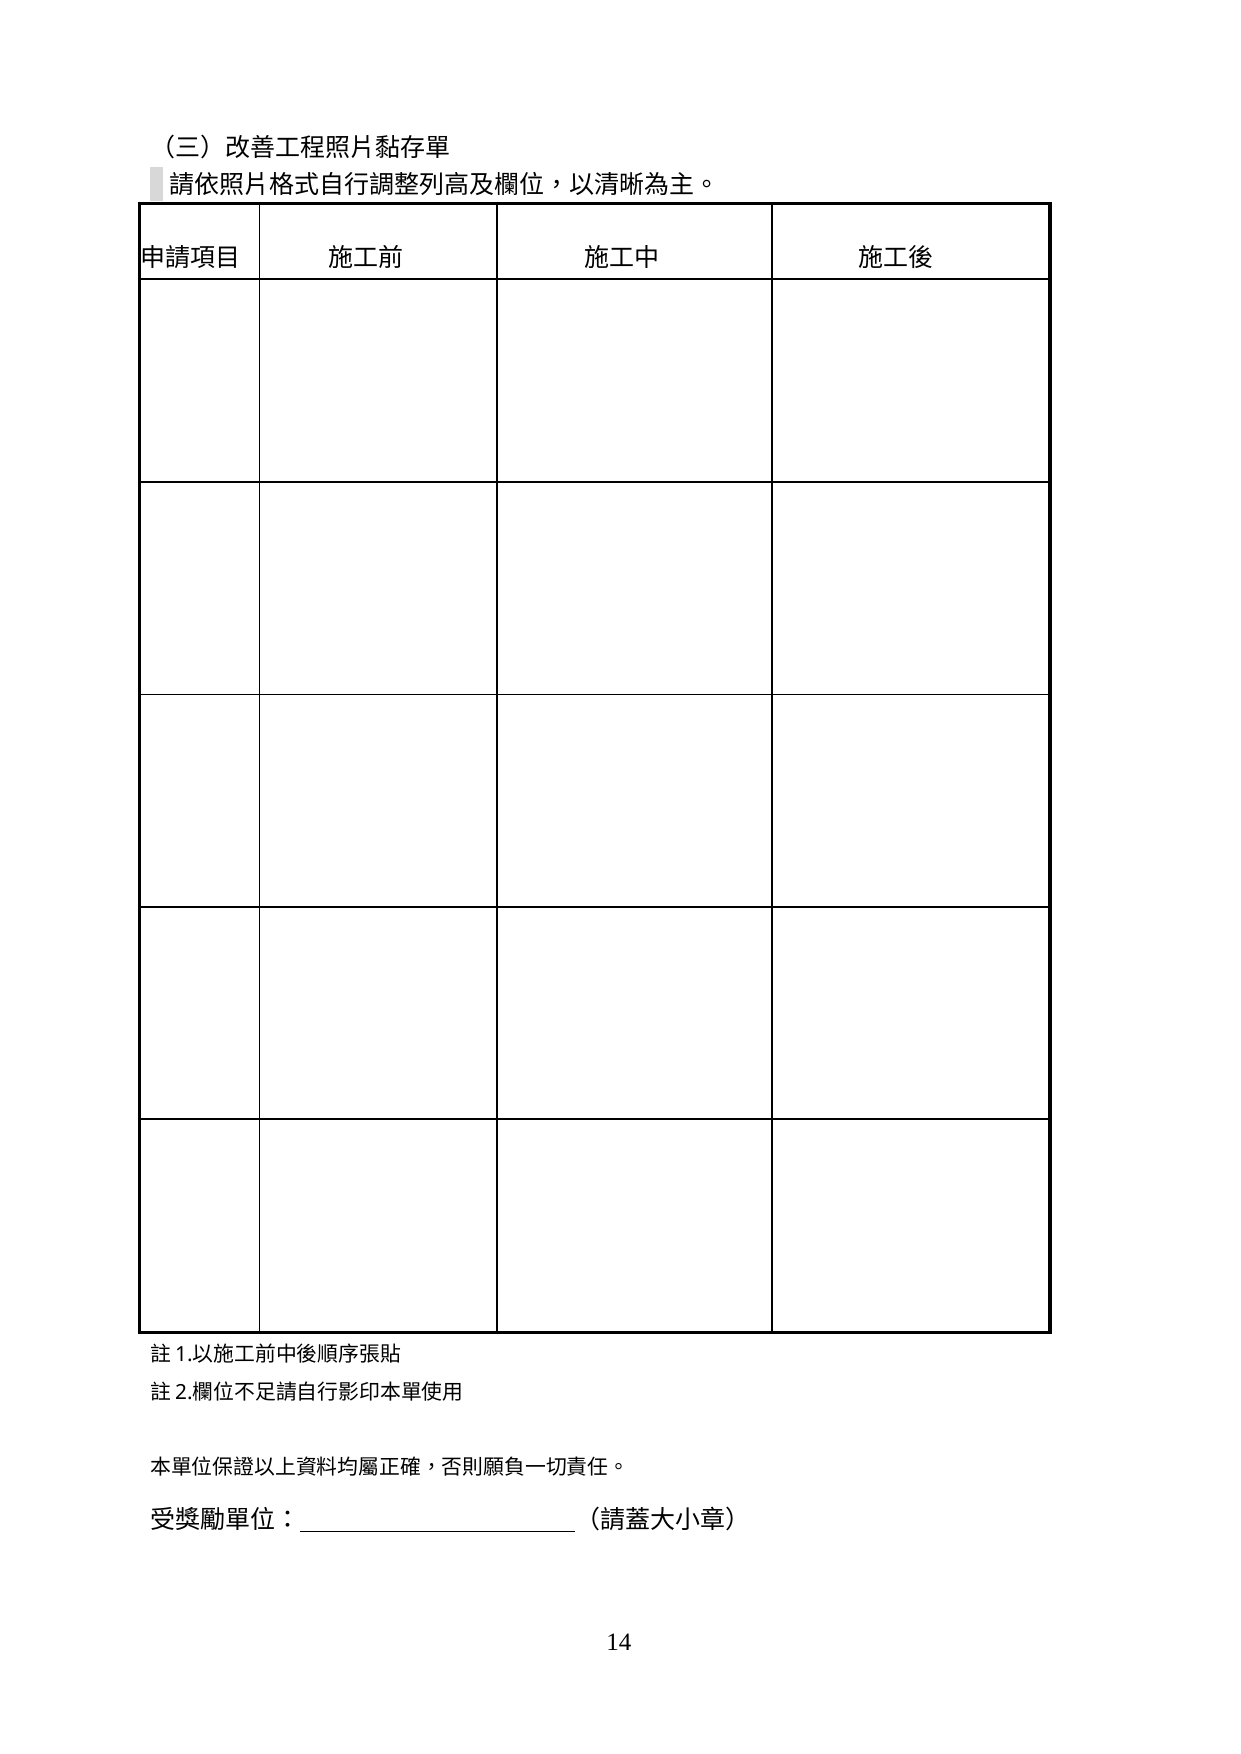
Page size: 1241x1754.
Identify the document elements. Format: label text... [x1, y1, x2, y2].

text 註1.以施工前中後順序張貼 [150, 1334, 1087, 1371]
table_cell [773, 1120, 1048, 1331]
table_cell [773, 695, 1048, 906]
table_cell [260, 280, 496, 481]
table_cell [498, 1120, 771, 1331]
text 受獎勵單位： （請蓋大小章） [150, 1499, 1087, 1536]
table_header 施工後 [773, 205, 1048, 278]
table_cell [141, 483, 259, 693]
table_cell [773, 280, 1048, 481]
table_cell [260, 908, 496, 1118]
table_cell [260, 483, 496, 693]
text 註2.欄位不足請自行影印本單使用 [150, 1371, 1087, 1409]
table_cell [141, 908, 259, 1118]
table_cell [498, 280, 771, 481]
table_header 申請項目 [141, 205, 259, 278]
table_header 施工中 [498, 205, 771, 278]
table_header 施工前 [260, 205, 496, 278]
text 本單位保證以上資料均屬正確，否則願負一切責任。 [150, 1446, 1087, 1484]
table_cell [141, 1120, 259, 1331]
table_cell [498, 483, 771, 693]
table_cell [260, 1120, 496, 1331]
text （三）改善工程照片黏存單 [150, 127, 1087, 164]
table_cell [498, 908, 771, 1118]
table_cell [141, 695, 259, 906]
table_cell [260, 695, 496, 906]
table_cell [773, 483, 1048, 693]
text 請依照片格式自行調整列高及欄位，以清晰為主。 [150, 164, 1087, 202]
table_cell [498, 695, 771, 906]
table_cell [141, 280, 259, 481]
table_cell [773, 908, 1048, 1118]
